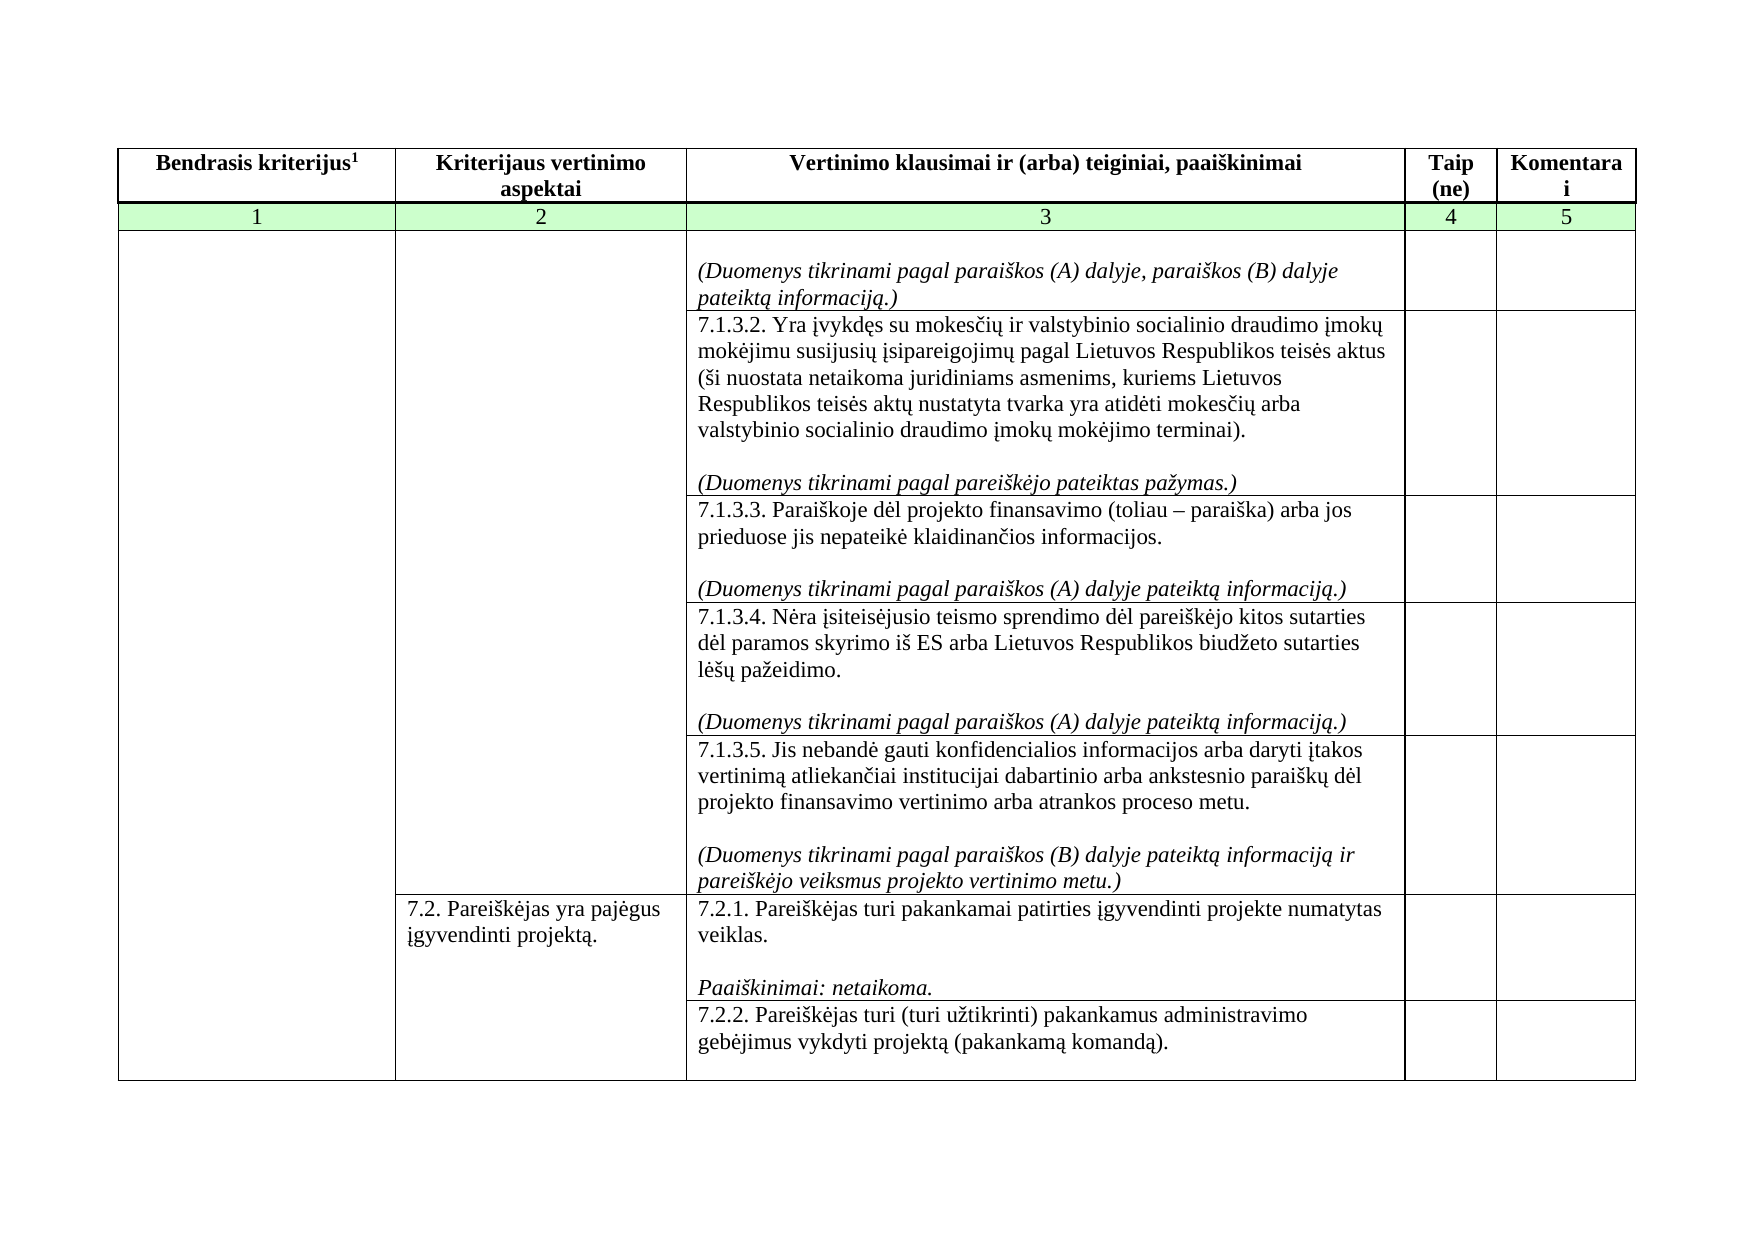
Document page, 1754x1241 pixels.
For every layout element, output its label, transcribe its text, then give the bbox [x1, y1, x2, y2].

table_cell [1406, 1001, 1496, 1080]
table_cell 2 [396, 204, 686, 230]
table_cell [119, 231, 395, 1080]
table_cell 7.1.3.3. Paraiškoje dėl projekto finansavimo (toliau – paraiška) arba jos prieduose jis nepateikė klaidinančios informacijos. (Duomenys tikrinami pagal paraiškos (A) dalyje pateiktą informaciją.) [687, 496, 1404, 602]
table_cell [1497, 311, 1635, 495]
table_cell (Duomenys tikrinami pagal paraiškos (A) dalyje, paraiškos (B) dalyje pateiktą informaciją.) [687, 231, 1404, 310]
table_cell [396, 231, 686, 894]
table_cell 7.1.3.5. Jis nebandė gauti konfidencialios informacijos arba daryti įtakos vertinimą atliekančiai institucijai dabartinio arba ankstesnio paraiškų dėl projekto finansavimo vertinimo arba atrankos proceso metu. (Duomenys tikrinami pagal paraiškos (B) dalyje pateiktą informaciją ir pareiškėjo veiksmus projekto vertinimo metu.) [687, 736, 1404, 894]
table_cell [1406, 895, 1496, 1000]
table_cell 7.1.3.4. Nėra įsiteisėjusio teismo sprendimo dėl pareiškėjo kitos sutarties dėl paramos skyrimo iš ES arba Lietuvos Respublikos biudžeto sutarties lėšų pažeidimo. (Duomenys tikrinami pagal paraiškos (A) dalyje pateiktą informaciją.) [687, 603, 1404, 735]
table_cell [1497, 736, 1635, 894]
table_cell [1497, 895, 1635, 1000]
table_cell [1406, 603, 1496, 735]
table_cell 7.2. Pareiškėjas yra pajėgus įgyvendinti projektą. [396, 895, 686, 1080]
table_cell [1497, 1001, 1635, 1080]
table_cell [1497, 603, 1635, 735]
table_header Taip (ne) [1406, 149, 1496, 201]
table_cell [1406, 736, 1496, 894]
table_header Kriterijaus vertinimo aspektai [396, 149, 686, 201]
table_cell 5 [1497, 204, 1635, 230]
table_header Vertinimo klausimai ir (arba) teiginiai, paaiškinimai [687, 149, 1404, 201]
table_cell [1406, 311, 1496, 495]
table_cell 7.2.2. Pareiškėjas turi (turi užtikrinti) pakankamus administravimo gebėjimus vykdyti projektą (pakankamą komandą). [687, 1001, 1404, 1080]
table_header Bendrasis kriterijus1 [119, 149, 395, 201]
table_cell 1 [119, 204, 395, 230]
table_cell [1406, 496, 1496, 602]
table_cell 3 [687, 204, 1404, 230]
table_cell [1406, 231, 1496, 310]
table_cell 7.2.1. Pareiškėjas turi pakankamai patirties įgyvendinti projekte numatytas veiklas. Paaiškinimai: netaikoma. [687, 895, 1404, 1000]
table_cell 4 [1406, 204, 1496, 230]
table_cell [1497, 231, 1635, 310]
table_cell 7.1.3.2. Yra įvykdęs su mokesčių ir valstybinio socialinio draudimo įmokų mokėjimu susijusių įsipareigojimų pagal Lietuvos Respublikos teisės aktus (ši nuostata netaikoma juridiniams asmenims, kuriems Lietuvos Respublikos teisės aktų nustatyta tvarka yra atidėti mokesčių arba valstybinio socialinio draudimo įmokų mokėjimo terminai). (Duomenys tikrinami pagal pareiškėjo pateiktas pažymas.) [687, 311, 1404, 495]
table_cell [1497, 496, 1635, 602]
table_header Komentarai [1498, 149, 1635, 201]
